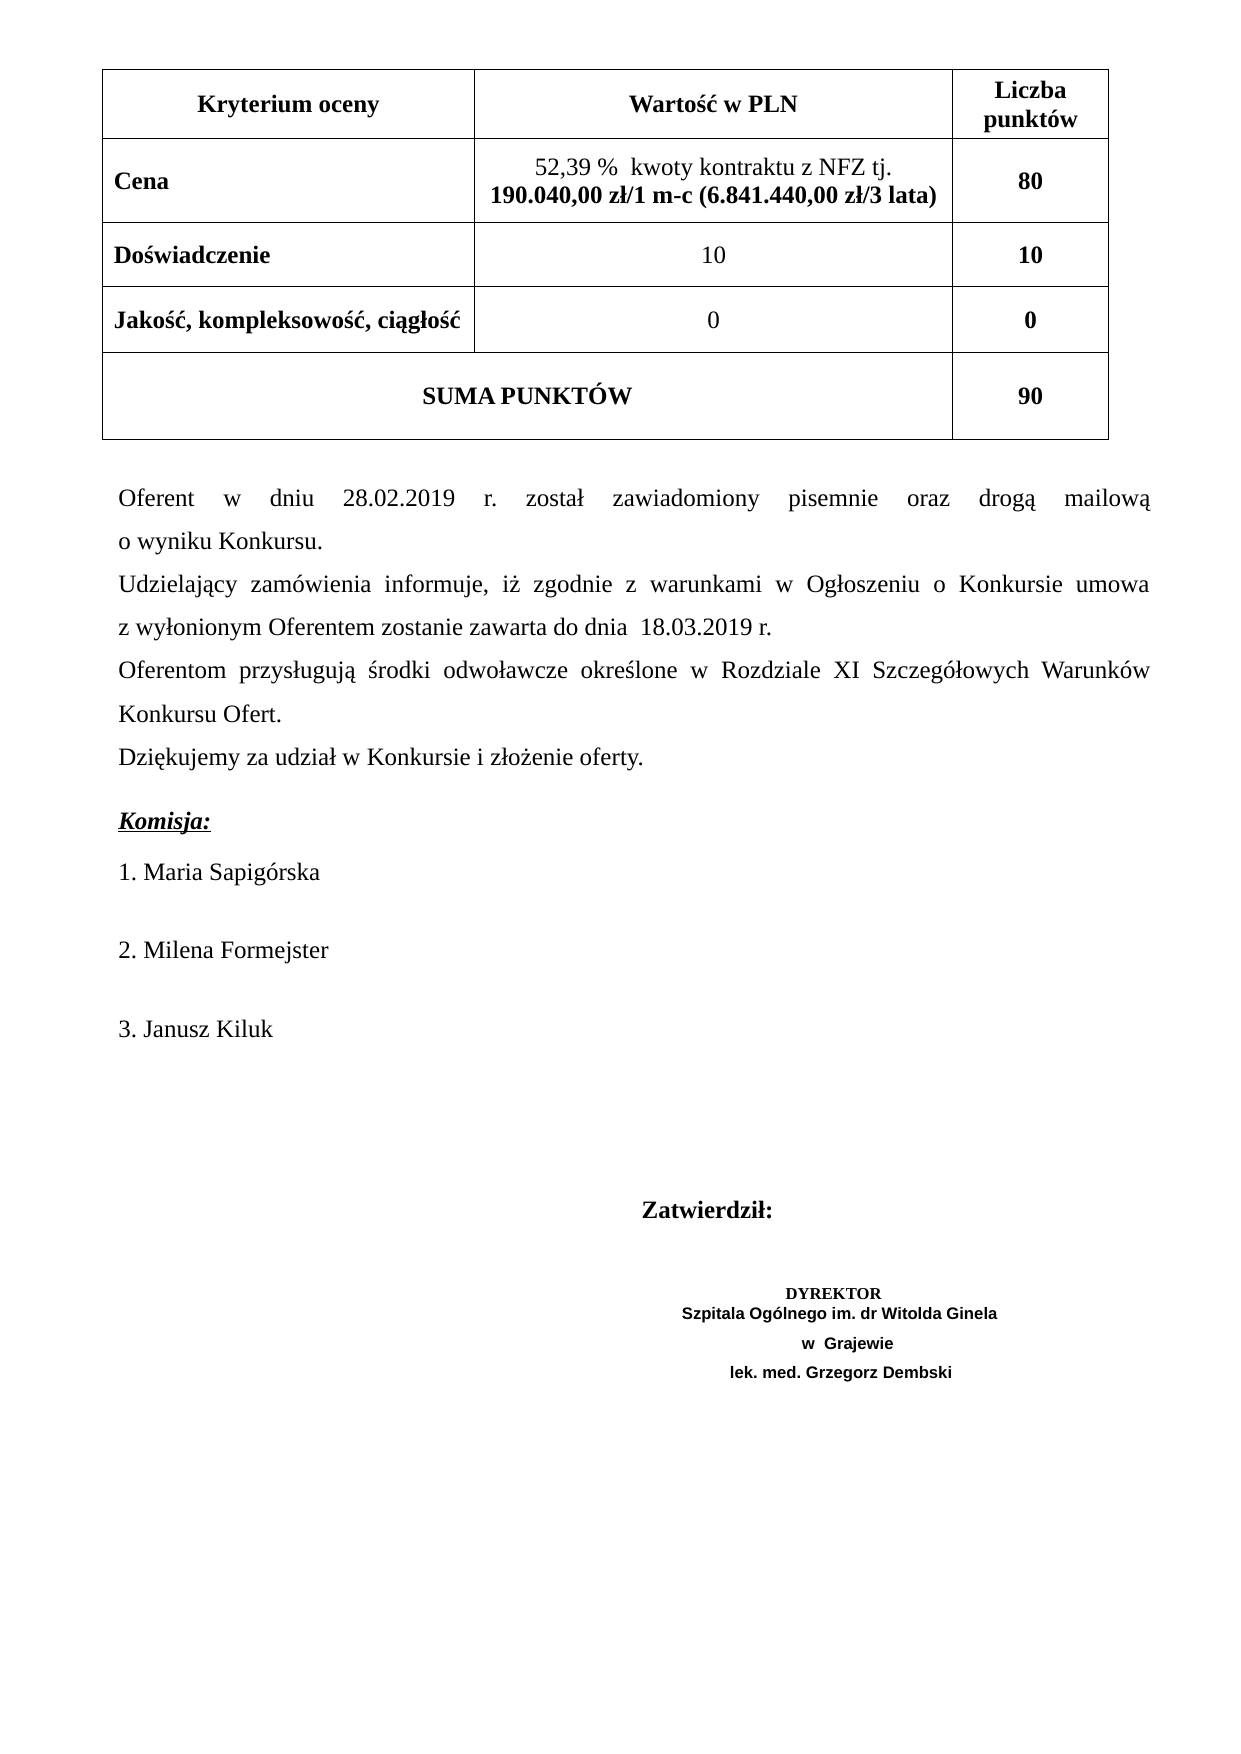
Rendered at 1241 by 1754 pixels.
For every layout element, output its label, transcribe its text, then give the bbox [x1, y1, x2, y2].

text 3. Janusz Kiluk [118, 1014, 1151, 1043]
table_header Kryterium oceny [103, 70, 474, 138]
table_header Liczba punktów [953, 70, 1108, 138]
text Zatwierdził: [118, 1195, 1151, 1224]
text lek. med. Grzegorz Dembski [118, 1363, 1151, 1382]
table_cell Doświadczenie [103, 223, 474, 286]
table_cell 52,39 % kwoty kontraktu z NFZ tj. 190.040,00 zł/1 m-c (6.841.440,00 zł/3 lata) [475, 139, 952, 222]
table_cell Cena [103, 139, 474, 222]
text w Grajewie [118, 1334, 1151, 1353]
table_cell 90 [953, 353, 1108, 439]
text Szpitala Ogólnego im. dr Witolda Ginela [118, 1304, 1151, 1323]
table_header Wartość w PLN [475, 70, 952, 138]
text Oferent w dniu 28.02.2019 r. został zawiadomiony pisemnie oraz drogą mailową o wyniku Konkursu. [118, 483, 1151, 555]
table_cell 10 [475, 223, 952, 286]
table_cell Jakość, kompleksowość, ciągłość [103, 287, 474, 352]
table_cell SUMA PUNKTÓW [103, 353, 952, 439]
text Komisja: [118, 806, 1151, 834]
text DYREKTOR [118, 1278, 1151, 1304]
text Dziękujemy za udział w Konkursie i złożenie oferty. [118, 742, 1151, 771]
text Udzielający zamówienia informuje, iż zgodnie z warunkami w Ogłoszeniu o Konkursie umowa z wyłonionym Oferentem zostanie zawarta do dnia 18.03.2019 r. [118, 569, 1151, 641]
text 1. Maria Sapigórska [118, 857, 1151, 886]
text 2. Milena Formejster [118, 936, 1151, 964]
table_cell 0 [953, 287, 1108, 352]
table_cell 80 [953, 139, 1108, 222]
table_cell 0 [475, 287, 952, 352]
table_cell 10 [953, 223, 1108, 286]
text Oferentom przysługują środki odwoławcze określone w Rozdziale XI Szczegółowych Warunków Konkursu Ofert. [118, 656, 1151, 727]
